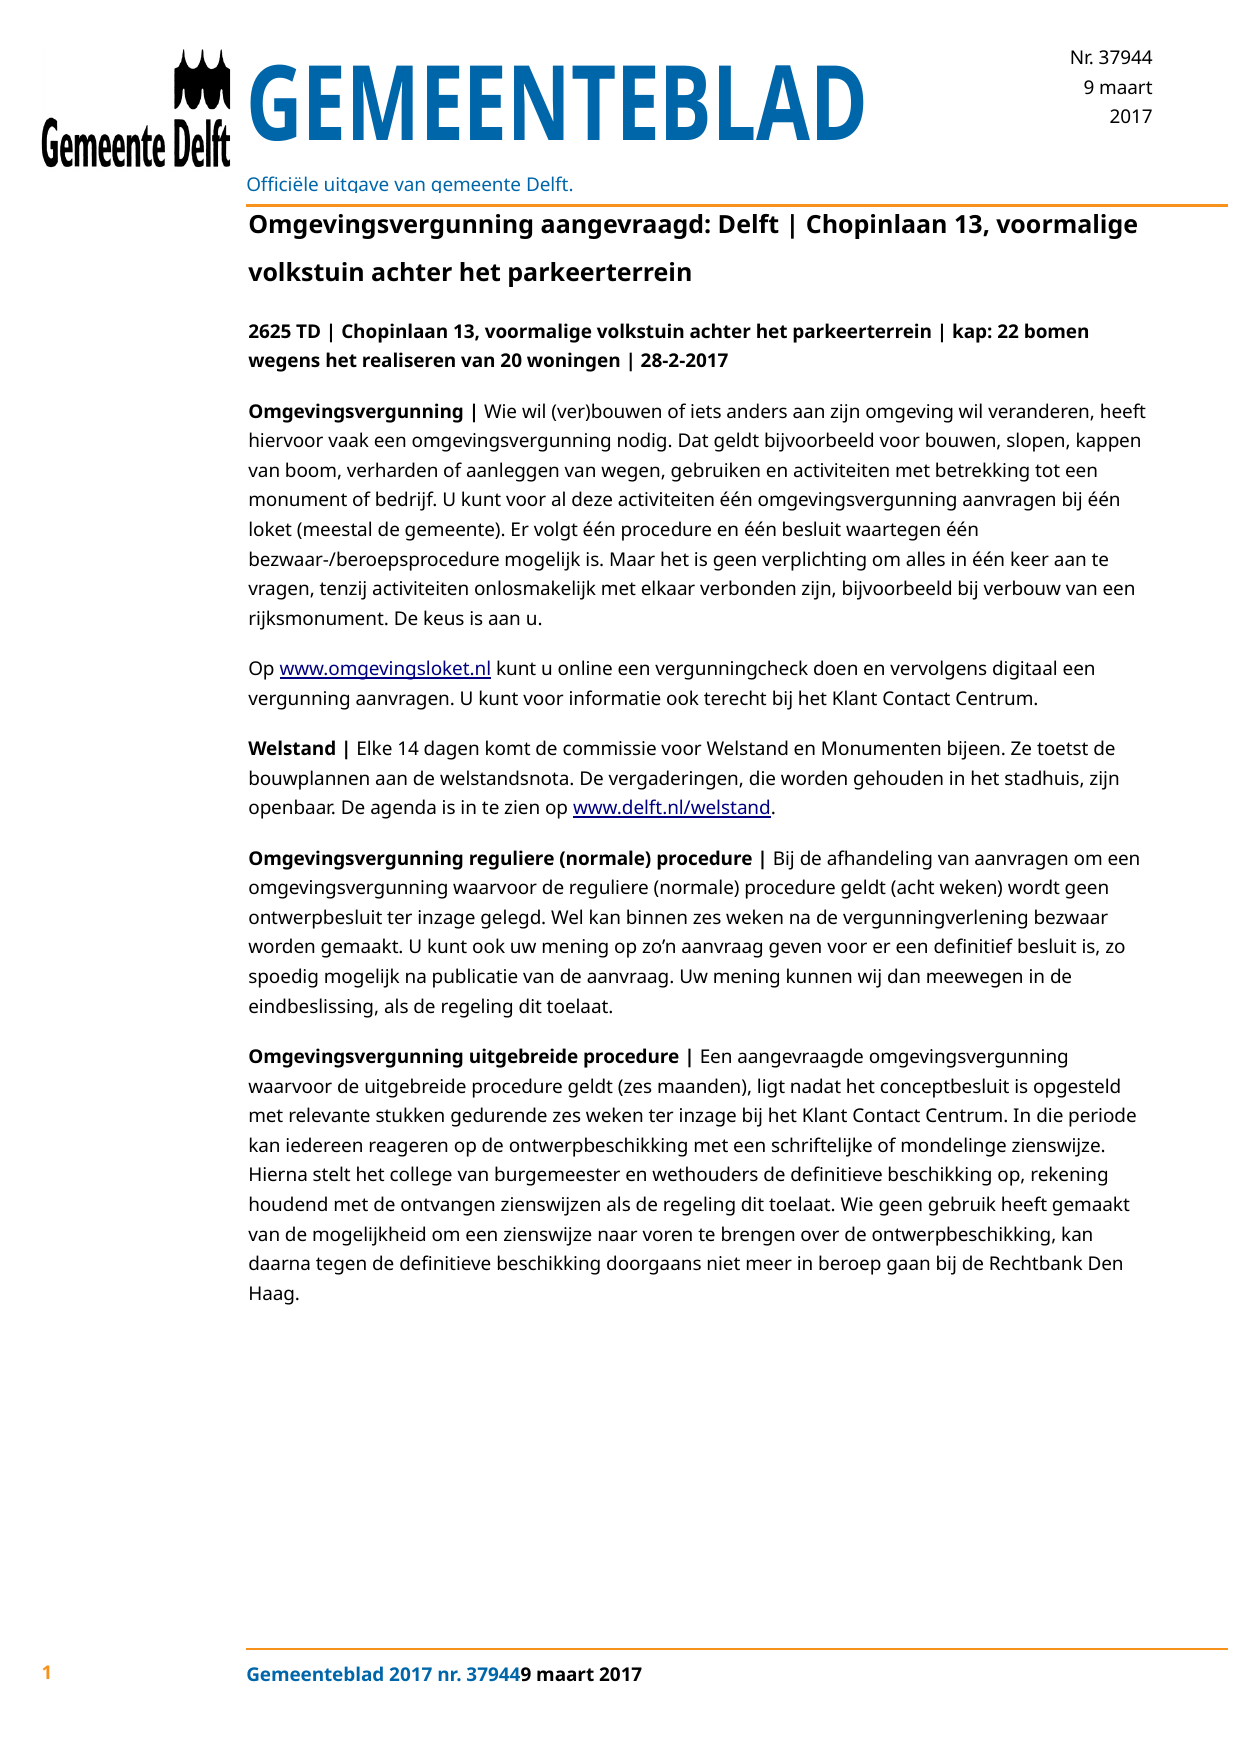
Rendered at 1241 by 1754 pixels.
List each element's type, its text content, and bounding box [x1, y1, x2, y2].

text Omgevingsvergunning uitgebreide procedure | Een aangevraagde omgevingsvergunning waarvoor de uitgebreide procedure geldt (zes maanden), ligt nadat het conceptbesluit is opgesteld met relevante stukken gedurende zes weken ter inzage bij het Klant Contact Centrum. In die periode kan iedereen reageren op de ontwerpbeschikking met een schriftelijke of mondelinge zienswijze. Hierna stelt het college van burgemeester en wethouders de definitieve beschikking op, rekening houdend met de ontvangen zienswijzen als de regeling dit toelaat. Wie geen gebruik heeft gemaakt van de mogelijkheid om een zienswijze naar voren te brengen over de ontwerpbeschikking, kan daarna tegen de definitieve beschikking doorgaans niet meer in beroep gaan bij de Rechtbank Den Haag. [248, 1043, 1152, 1306]
text Omgevingsvergunning reguliere (normale) procedure | Bij de afhandeling van aanvragen om een omgevingsvergunning waarvoor de reguliere (normale) procedure geldt (acht weken) wordt geen ontwerpbesluit ter inzage gelegd. Wel kan binnen zes weken na de vergunningverlening bezwaar worden gemaakt. U kunt ook uw mening op zo’n aanvraag geven voor er een definitief besluit is, zo spoedig mogelijk na publicatie van de aanvraag. Uw mening kunnen wij dan meewegen in de eindbeslissing, als de regeling dit toelaat. [248, 845, 1152, 1019]
text Omgevingsvergunning | Wie wil (ver)bouwen of iets anders aan zijn omgeving wil veranderen, heeft hiervoor vaak een omgevingsvergunning nodig. Dat geldt bijvoorbeeld voor bouwen, slopen, kappen van boom, verharden of aanleggen van wegen, gebruiken en activiteiten met betrekking tot een monument of bedrijf. U kunt voor al deze activiteiten één omgevingsvergunning aanvragen bij één loket (meestal de gemeente). Er volgt één procedure en één besluit waartegen één bezwaar-/beroepsprocedure mogelijk is. Maar het is geen verplichting om alles in één keer aan te vragen, tenzij activiteiten onlosmakelijk met elkaar verbonden zijn, bijvoorbeeld bij verbouw van een rijksmonument. De keus is aan u. [248, 398, 1152, 631]
picture [41, 47, 231, 172]
text Welstand | Elke 14 dagen komt de commissie voor Welstand en Monumenten bijeen. Ze toetst de bouwplannen aan de welstandsnota. De vergaderingen, die worden gehouden in het stadhuis, zijn openbaar. De agenda is in te zien op www.delft.nl/welstand. [248, 735, 1152, 820]
text Op www.omgevingsloket.nl kunt u online een vergunningcheck doen en vervolgens digitaal een vergunning aanvragen. U kunt voor informatie ook terecht bij het Klant Contact Centrum. [248, 655, 1152, 711]
text 2625 TD | Chopinlaan 13, voormalige volkstuin achter het parkeerterrein | kap: 22 bomen wegens het realiseren van 20 woningen | 28-2-2017 [248, 318, 1152, 373]
text Omgevingsvergunning aangevraagd: Delft | Chopinlaan 13, voormalige volkstuin achter het parkeerterrein [248, 207, 1152, 288]
